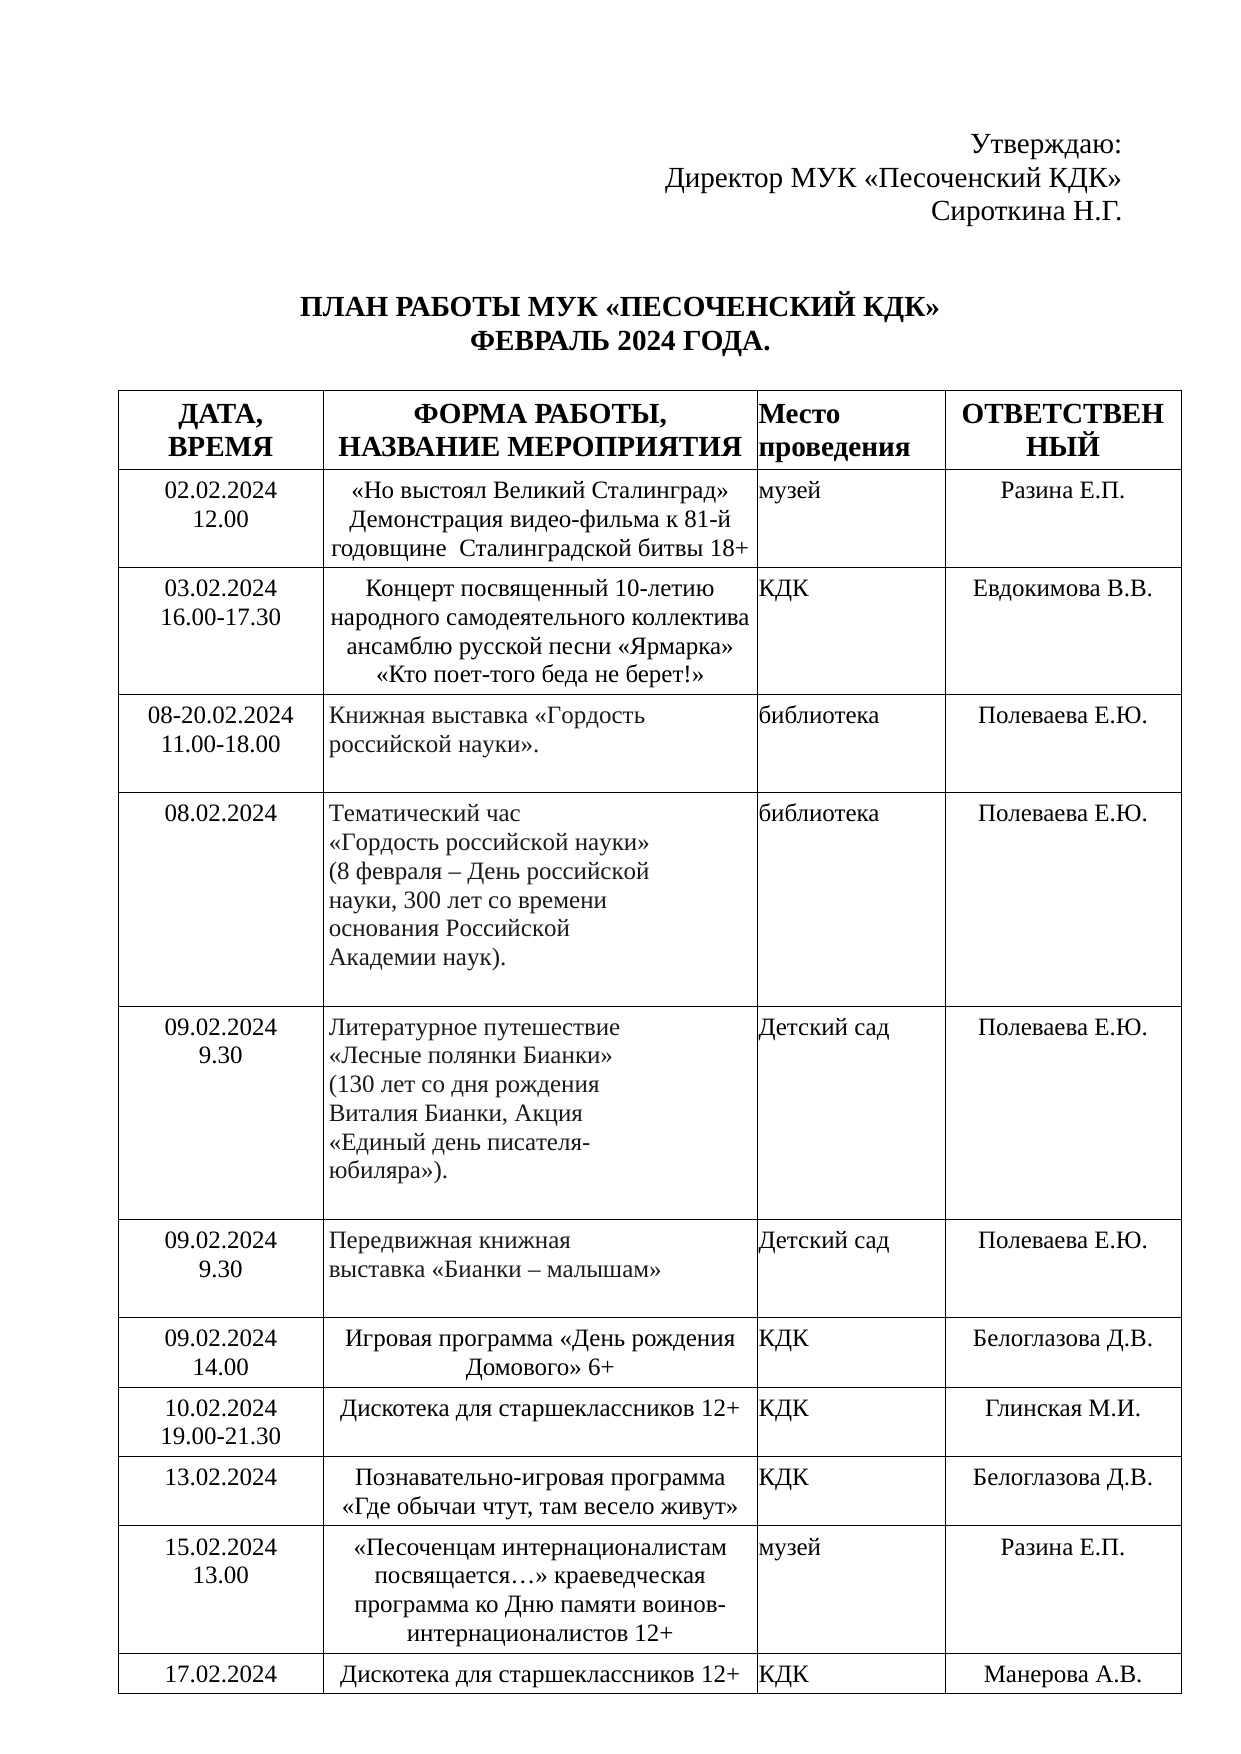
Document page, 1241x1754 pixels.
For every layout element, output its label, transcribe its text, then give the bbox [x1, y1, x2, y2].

table_cell «Но выстоял Великий Сталинград» Демонстрация видео-фильма к 81-й годовщине Сталинградской битвы 18+ [324, 470, 757, 567]
text ФЕВРАЛЬ 2024 ГОДА. [118, 323, 1122, 356]
table_cell Манерова А.В. [946, 1654, 1181, 1693]
table_cell Полеваева Е.Ю. [946, 1007, 1181, 1219]
table_cell музей [758, 1526, 945, 1652]
table_cell Белоглазова Д.В. [946, 1318, 1181, 1386]
table_header Место проведения [758, 391, 945, 469]
table_cell Тематический час «Гордость российской науки» (8 февраля – День российской науки, 300 лет со времени основания Российской Академии наук). [324, 793, 757, 1006]
table_cell Полеваева Е.Ю. [946, 793, 1181, 1006]
table_cell Евдокимова В.В. [946, 568, 1181, 694]
table_cell Полеваева Е.Ю. [946, 1220, 1181, 1317]
table_cell Передвижная книжная выставка «Бианки – малышам» [324, 1220, 757, 1317]
text Утверждаю: [118, 126, 1122, 160]
table_cell 13.02.2024 [119, 1457, 323, 1525]
table_cell «Песоченцам интернационалистам посвящается…» краеведческая программа ко Дню памяти воинов-интернационалистов 12+ [324, 1526, 757, 1652]
table_cell Дискотека для старшеклассников 12+ [324, 1388, 757, 1456]
table_cell 09.02.2024 9.30 [119, 1220, 323, 1317]
table_cell 08.02.2024 [119, 793, 323, 1006]
table_cell 09.02.2024 14.00 [119, 1318, 323, 1386]
table_cell Дискотека для старшеклассников 12+ [324, 1654, 757, 1693]
table_cell музей [758, 470, 945, 567]
table_header ОТВЕТСТВЕННЫЙ [946, 391, 1181, 469]
table_cell 09.02.2024 9.30 [119, 1007, 323, 1219]
table_cell Детский сад [758, 1007, 945, 1219]
table_cell КДК [758, 1457, 945, 1525]
table_cell библиотека [758, 695, 945, 792]
table_header ФОРМА РАБОТЫ, НАЗВАНИЕ МЕРОПРИЯТИЯ [324, 391, 757, 469]
table_cell Белоглазова Д.В. [946, 1457, 1181, 1525]
table_cell КДК [758, 1388, 945, 1456]
table_cell Игровая программа «День рождения Домового» 6+ [324, 1318, 757, 1386]
table_cell Детский сад [758, 1220, 945, 1317]
table_header ДАТА, ВРЕМЯ [119, 391, 323, 469]
text ПЛАН РАБОТЫ МУК «ПЕСОЧЕНСКИЙ КДК» [118, 289, 1122, 323]
table_cell Разина Е.П. [946, 470, 1181, 567]
table_cell КДК [758, 1654, 945, 1693]
table_cell Глинская М.И. [946, 1388, 1181, 1456]
table_cell 02.02.2024 12.00 [119, 470, 323, 567]
table_cell Литературное путешествие «Лесные полянки Бианки» (130 лет со дня рождения Виталия Бианки, Акция «Единый день писателя- юбиляра»). [324, 1007, 757, 1219]
text Директор МУК «Песоченский КДК» [118, 160, 1122, 193]
text Сироткина Н.Г. [118, 193, 1122, 227]
table_cell Концерт посвященный 10-летию народного самодеятельного коллектива ансамблю русской песни «Ярмарка» «Кто поет-того беда не берет!» [324, 568, 757, 694]
table_cell Познавательно-игровая программа «Где обычаи чтут, там весело живут» [324, 1457, 757, 1525]
table_cell Разина Е.П. [946, 1526, 1181, 1652]
table_cell 17.02.2024 [119, 1654, 323, 1693]
table_cell КДК [758, 568, 945, 694]
table_cell Полеваева Е.Ю. [946, 695, 1181, 792]
table_cell 03.02.2024 16.00-17.30 [119, 568, 323, 694]
table_cell 08-20.02.2024 11.00-18.00 [119, 695, 323, 792]
table_cell 10.02.2024 19.00-21.30 [119, 1388, 323, 1456]
table_cell КДК [758, 1318, 945, 1386]
table_cell библиотека [758, 793, 945, 1006]
table_cell 15.02.2024 13.00 [119, 1526, 323, 1652]
table_cell Книжная выставка «Гордость российской науки». [324, 695, 757, 792]
